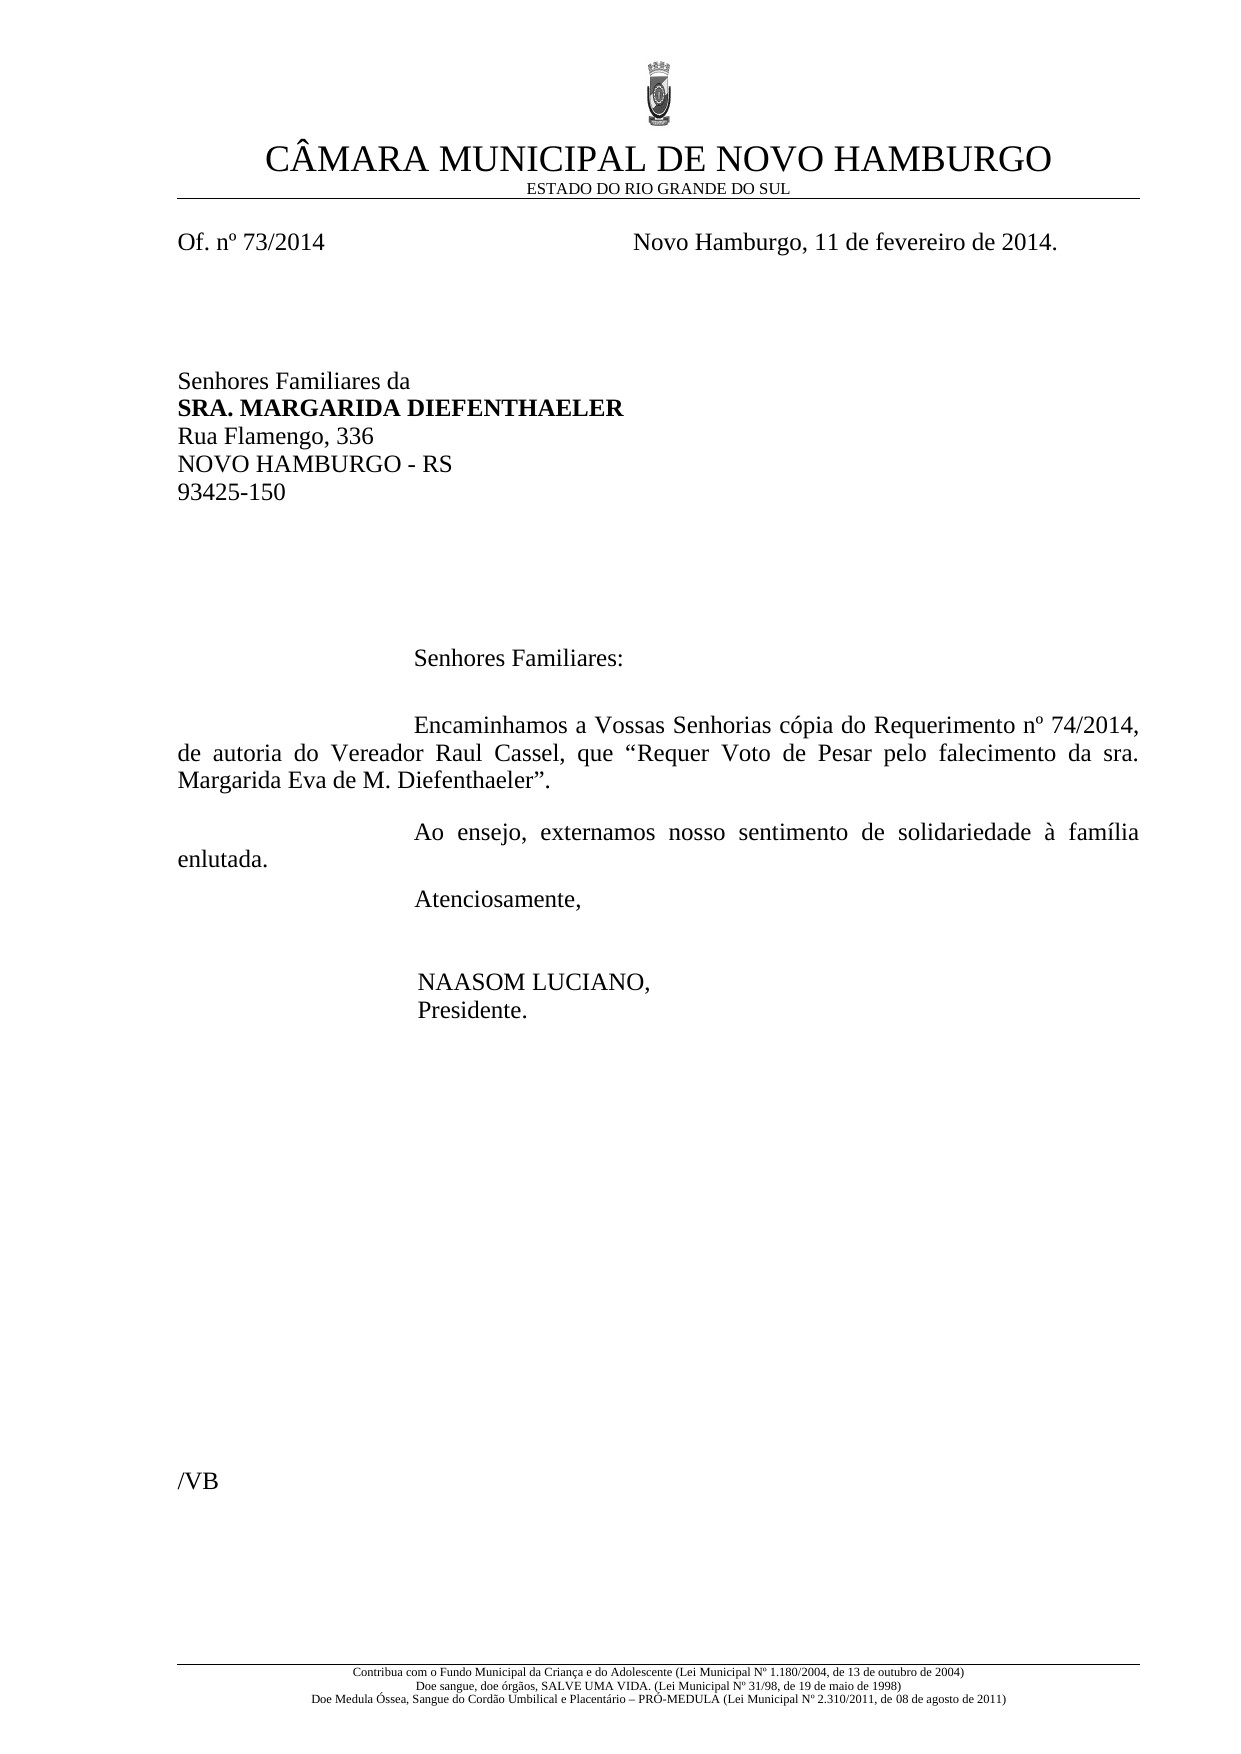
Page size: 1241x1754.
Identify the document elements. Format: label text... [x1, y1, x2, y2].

text Of. nº 73/2014 Novo Hamburgo, 11 de fevereiro de 2014. [177, 228, 1140, 256]
text Encaminhamos a Vossas Senhorias cópia do Requerimento nº 74/2014, de autoria do Vereador Raul Cassel, que “Requer Voto de Pesar pelo falecimento da sra. Margarida Eva de M. Diefenthaeler”. [177, 711, 1140, 794]
text /VB [177, 1467, 1140, 1494]
text Rua Flamengo, 336 [177, 422, 1140, 450]
text Senhores Familiares da [177, 367, 1140, 394]
text NAASOM LUCIANO, [177, 968, 1140, 996]
text SRA. MARGARIDA DIEFENTHAELER [177, 394, 1140, 422]
text 93425-150 [177, 478, 1140, 505]
text Atenciosamente, [414, 885, 1140, 913]
text NOVO HAMBURGO - RS [177, 450, 1140, 478]
text Ao ensejo, externamos nosso sentimento de solidariedade à família enlutada. [177, 818, 1140, 873]
text Presidente. [177, 996, 1140, 1023]
text Senhores Familiares: [177, 644, 1140, 672]
